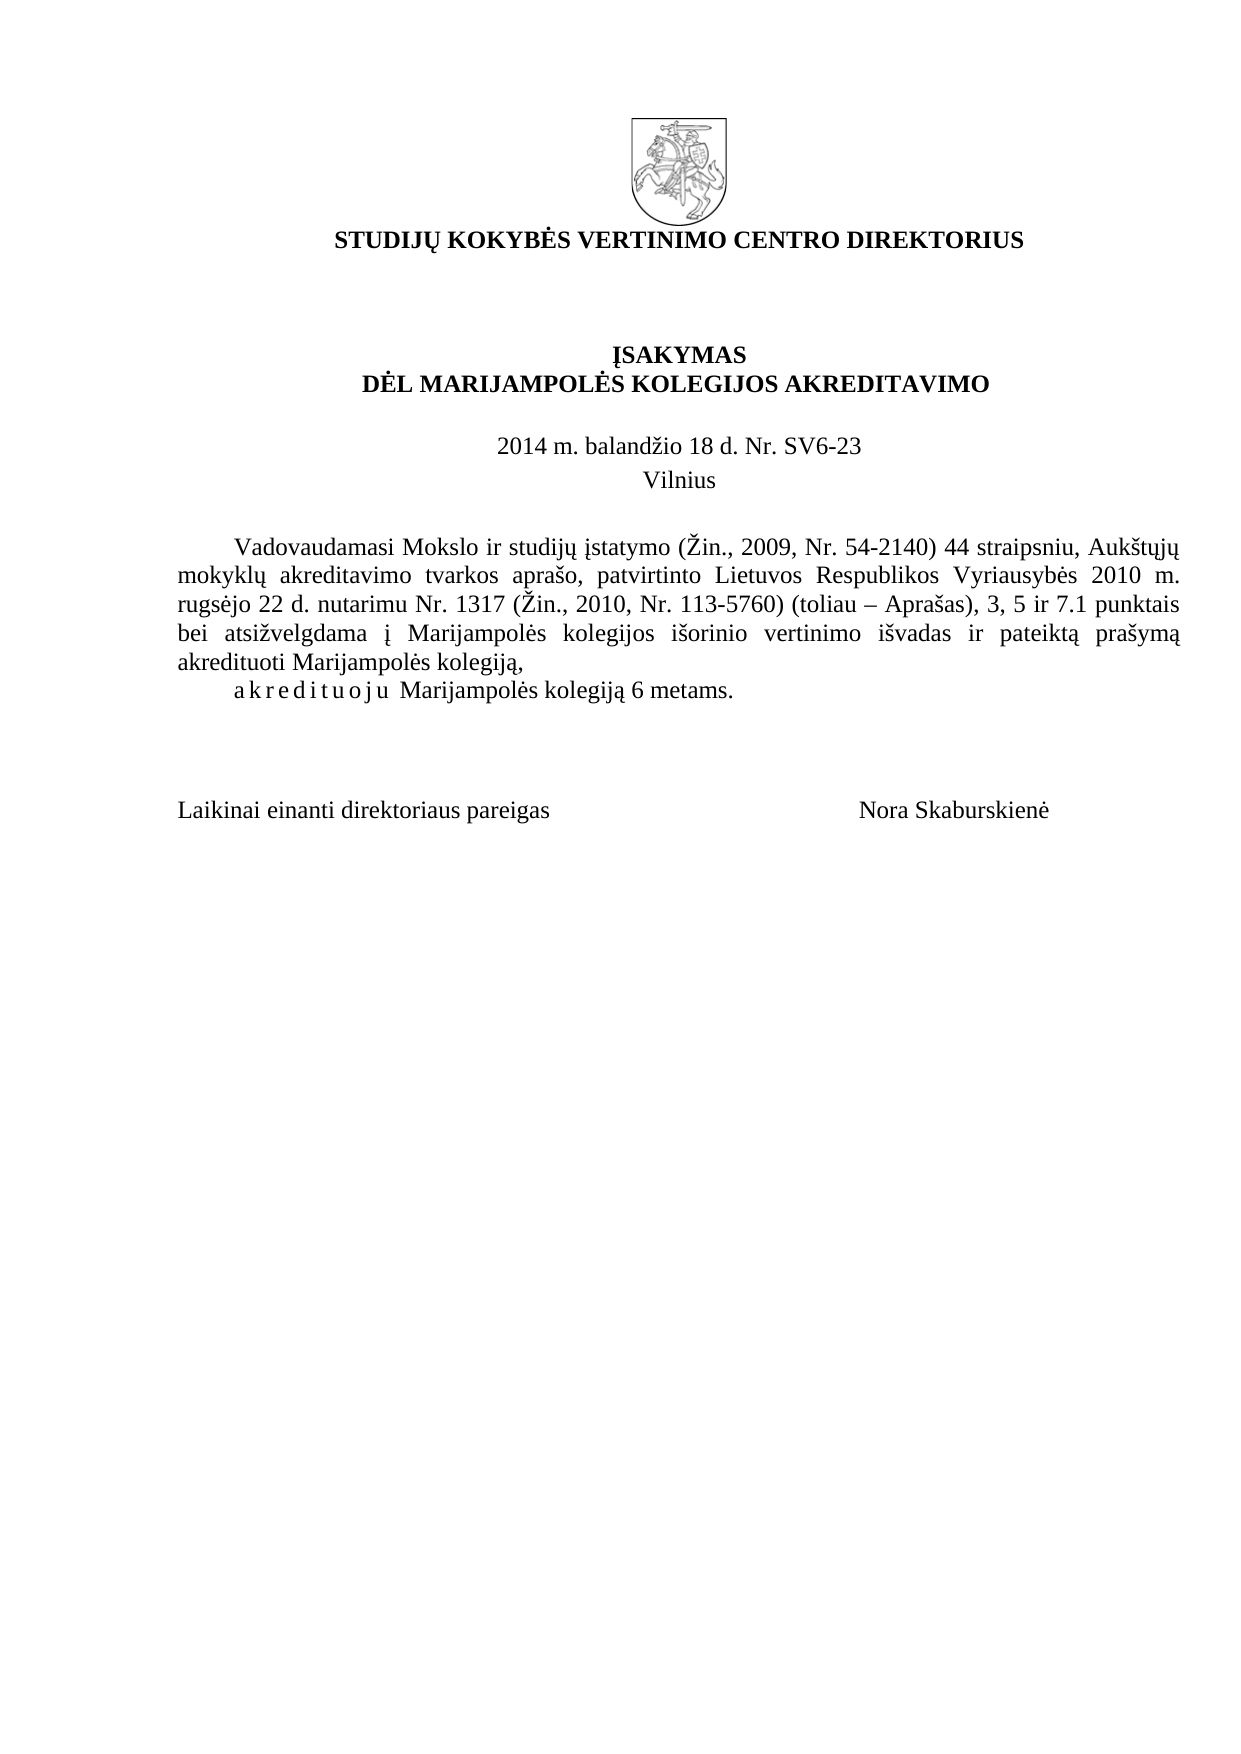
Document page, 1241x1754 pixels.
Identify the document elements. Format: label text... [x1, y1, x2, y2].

text ĮSAKYMAS [177, 340, 1181, 369]
text DĖL MARIJAMPOLĖS KOLEGIJOS AKREDITAVIMO [177, 369, 1181, 398]
text 2014 m. balandžio 18 d. Nr. SV6-23 [177, 431, 1181, 460]
text STUDIJŲ KOKYBĖS VERTINIMO CENTRO DIREKTORIUS [177, 225, 1181, 254]
text Vadovaudamasi Mokslo ir studijų įstatymo (Žin., 2009, Nr. 54-2140) 44 straipsniu, Aukštųjų mokyklų akreditavimo tvarkos aprašo, patvirtinto Lietuvos Respublikos Vyriausybės 2010 m. rugsėjo 22 d. nutarimu Nr. 1317 (Žin., 2010, Nr. 113-5760) (toliau – Aprašas), 3, 5 ir 7.1 punktais bei atsižvelgdama į Marijampolės kolegijos išorinio vertinimo išvadas ir pateiktą prašymą akredituoti Marijampolės kolegiją, [177, 532, 1181, 676]
text Vilnius [177, 465, 1181, 493]
text Laikinai einanti direktoriaus pareigas Nora Skaburskienė [177, 795, 1181, 824]
text akredituoju Marijampolės kolegiją 6 metams. [177, 676, 1181, 704]
